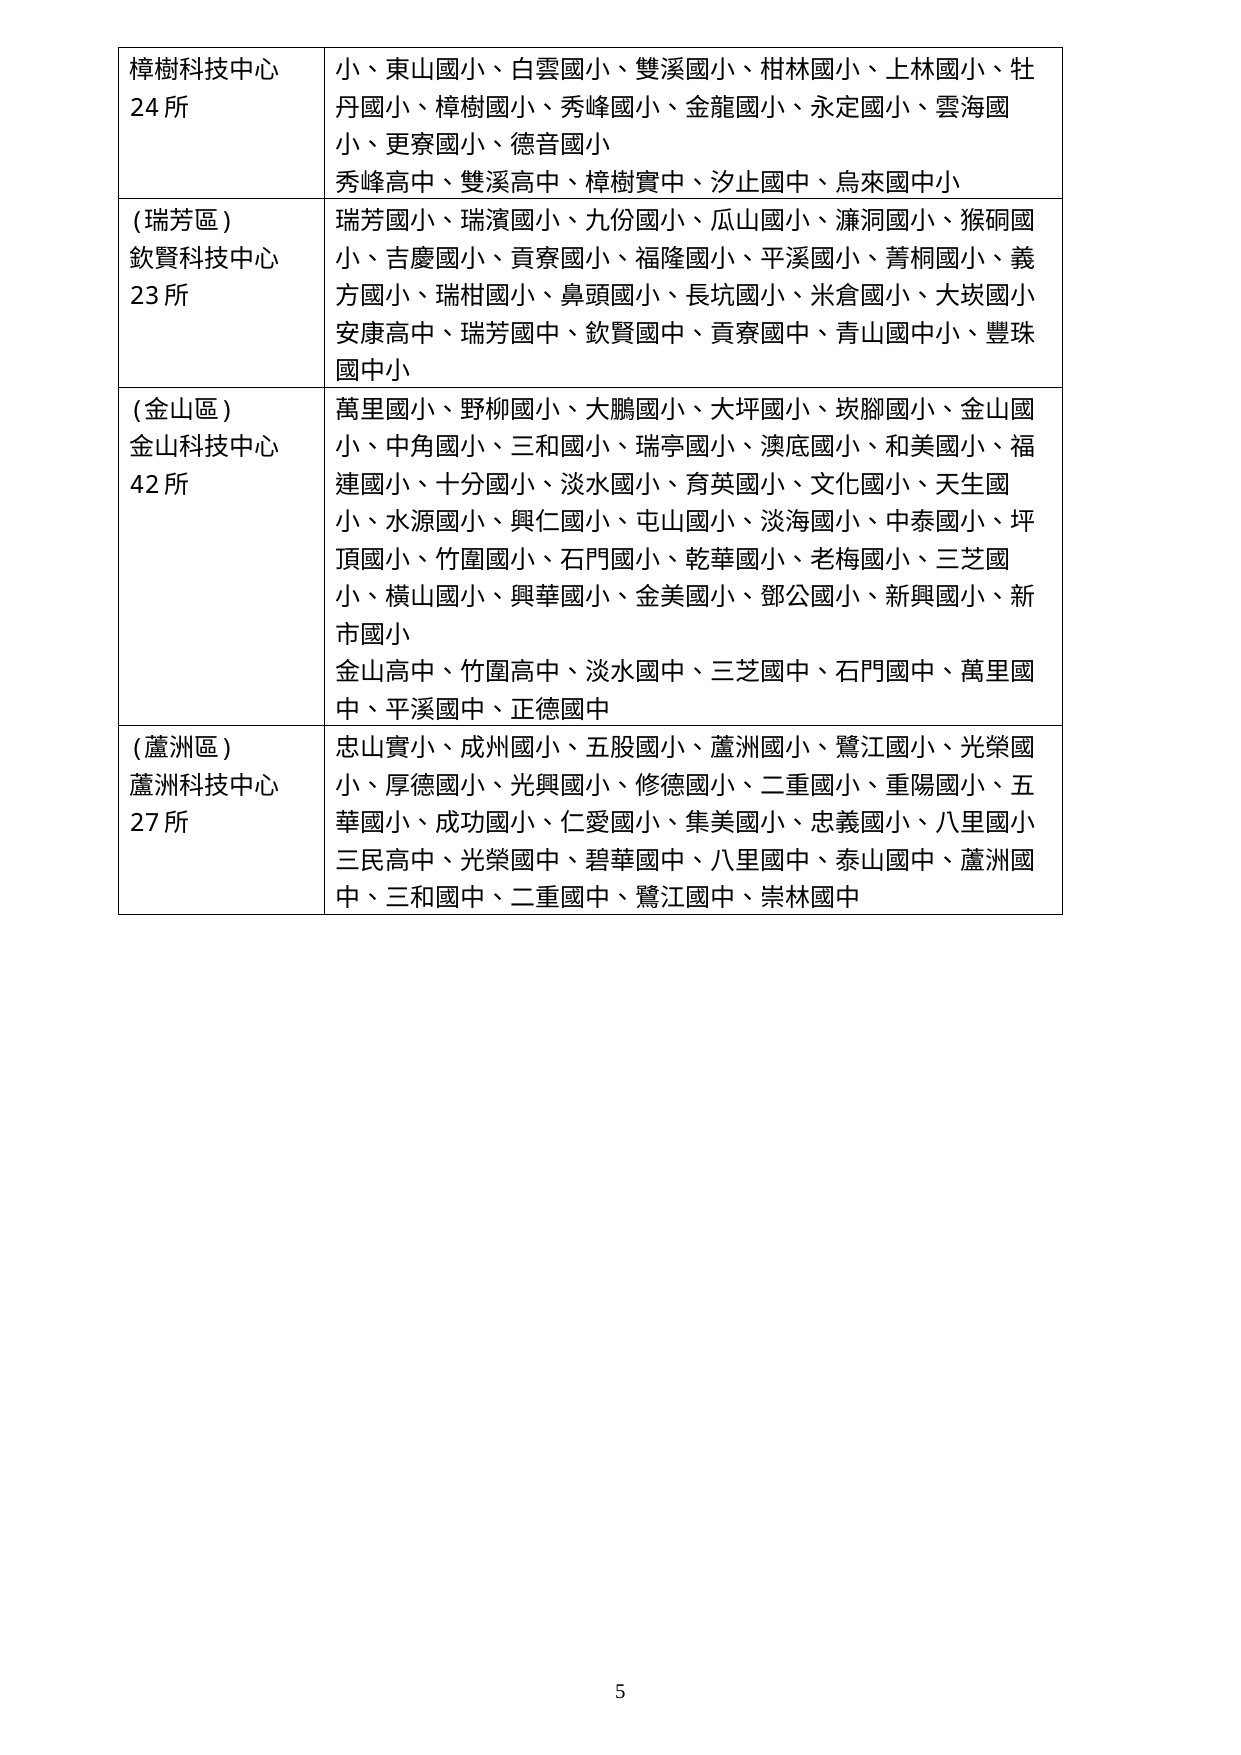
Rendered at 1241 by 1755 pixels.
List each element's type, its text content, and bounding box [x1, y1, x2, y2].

table_cell 樟樹科技中心 24所 [119, 48, 324, 198]
table_cell 萬里國小、野柳國小、大鵬國小、大坪國小、崁腳國小、金山國小、中角國小、三和國小、瑞亭國小、澳底國小、和美國小、福連國小、十分國小、淡水國小、育英國小、文化國小、天生國小、水源國小、興仁國小、屯山國小、淡海國小、中泰國小、坪頂國小、竹圍國小、石門國小、乾華國小、老梅國小、三芝國小、橫山國小、興華國小、金美國小、鄧公國小、新興國小、新市國小 金山高中、竹圍高中、淡水國中、三芝國中、石門國中、萬里國中、平溪國中、正德國中 [325, 388, 1062, 725]
table_cell 小、東山國小、白雲國小、雙溪國小、柑林國小、上林國小、牡丹國小、樟樹國小、秀峰國小、金龍國小、永定國小、雲海國小、更寮國小、德音國小 秀峰高中、雙溪高中、樟樹實中、汐止國中、烏來國中小 [325, 48, 1062, 198]
table_cell (金山區) 金山科技中心 42所 [119, 388, 324, 725]
table_cell 忠山實小、成州國小、五股國小、蘆洲國小、鷺江國小、光榮國小、厚德國小、光興國小、修德國小、二重國小、重陽國小、五華國小、成功國小、仁愛國小、集美國小、忠義國小、八里國小 三民高中、光榮國中、碧華國中、八里國中、泰山國中、蘆洲國中、三和國中、二重國中、鷺江國中、崇林國中 [325, 726, 1062, 914]
table_cell 瑞芳國小、瑞濱國小、九份國小、瓜山國小、濂洞國小、猴硐國小、吉慶國小、貢寮國小、福隆國小、平溪國小、菁桐國小、義方國小、瑞柑國小、鼻頭國小、長坑國小、米倉國小、大崁國小 安康高中、瑞芳國中、欽賢國中、貢寮國中、青山國中小、豐珠國中小 [325, 199, 1062, 387]
table_cell (蘆洲區) 蘆洲科技中心 27所 [119, 726, 324, 914]
table_cell (瑞芳區) 欽賢科技中心 23所 [119, 199, 324, 387]
